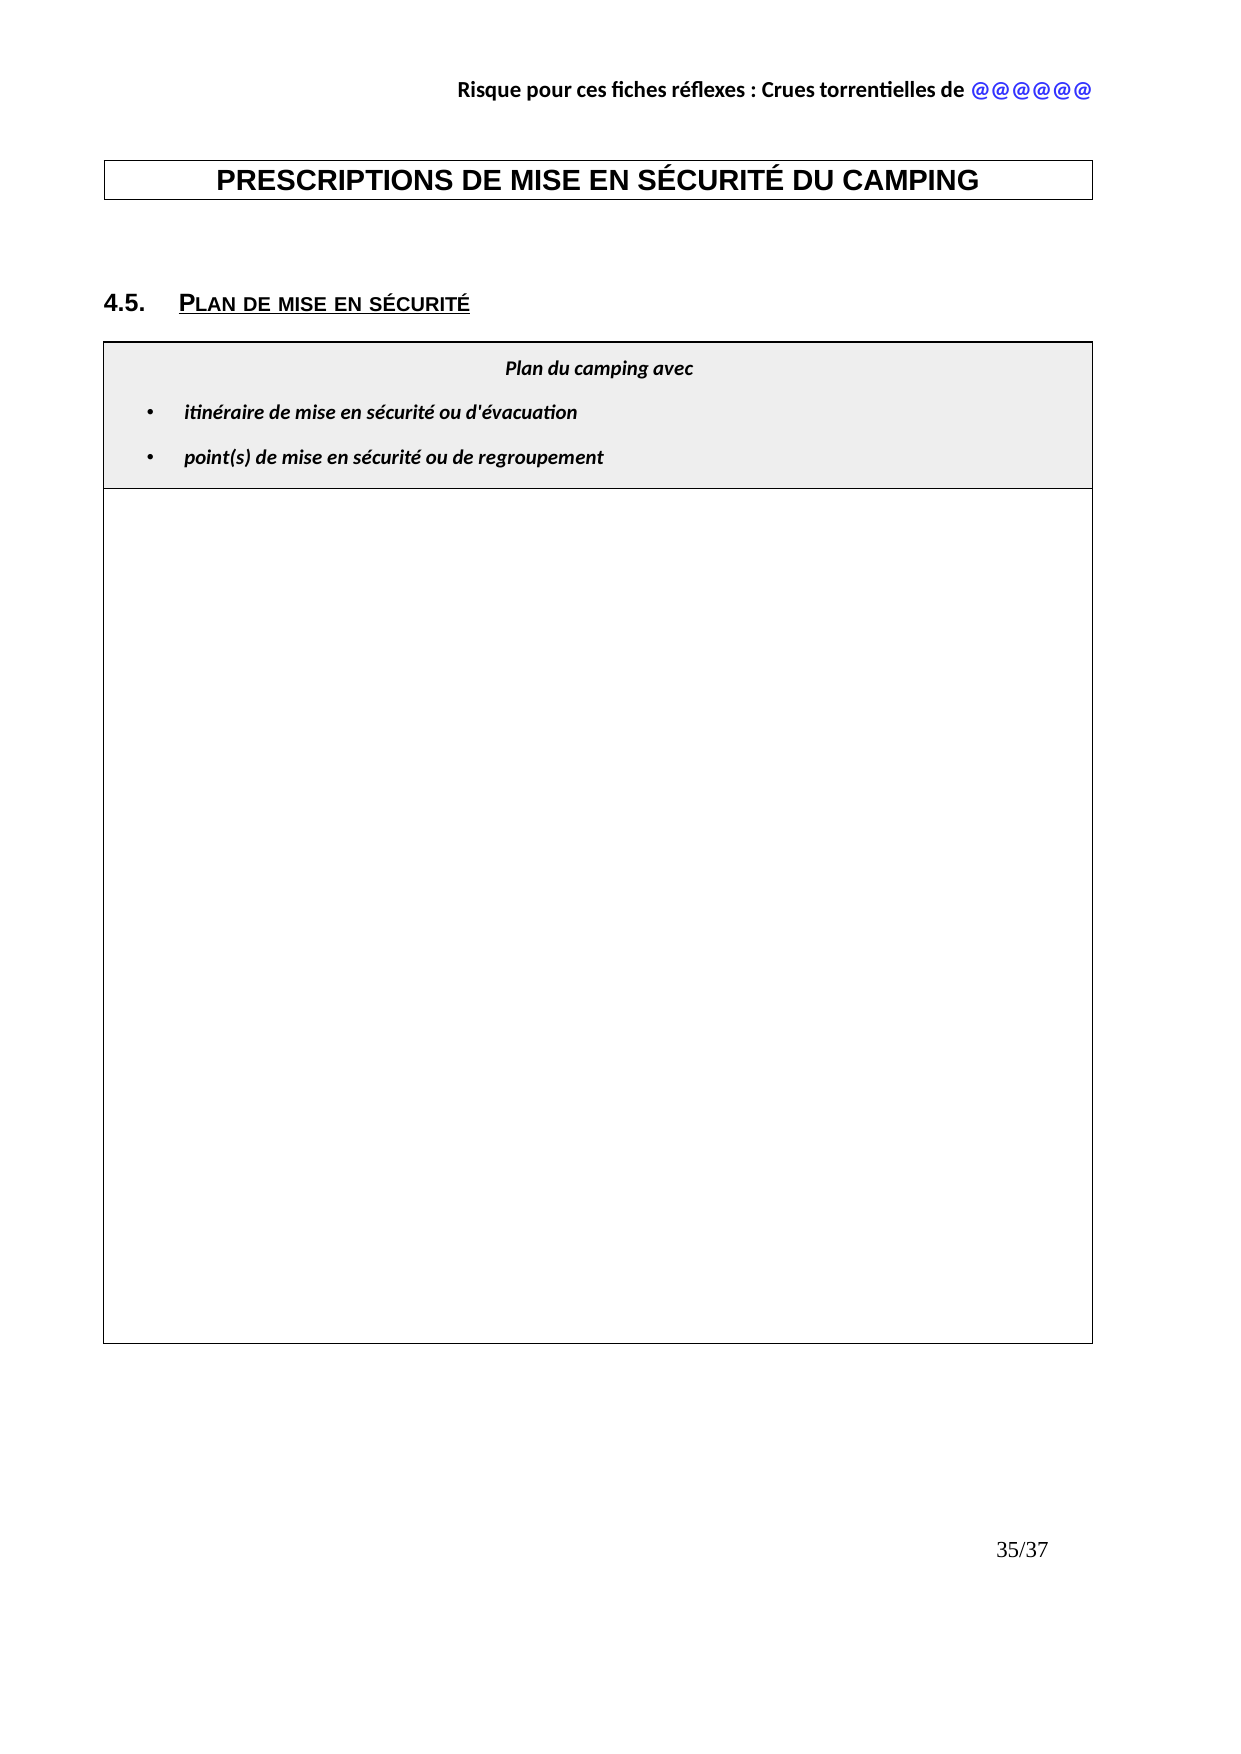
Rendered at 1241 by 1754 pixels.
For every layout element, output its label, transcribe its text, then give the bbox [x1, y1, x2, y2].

table_cell [104, 489, 1092, 1342]
subtitle PRESCRIPTIONS de mise en sécurité du camping [105, 161, 1092, 199]
table_header Plan du camping avec itinéraire de mise en sécurité ou d'évacuation point(s) de mise en sécurité ou de regroupement [104, 343, 1092, 488]
subtitle Plan de mise en sécurité [103, 287, 1093, 316]
